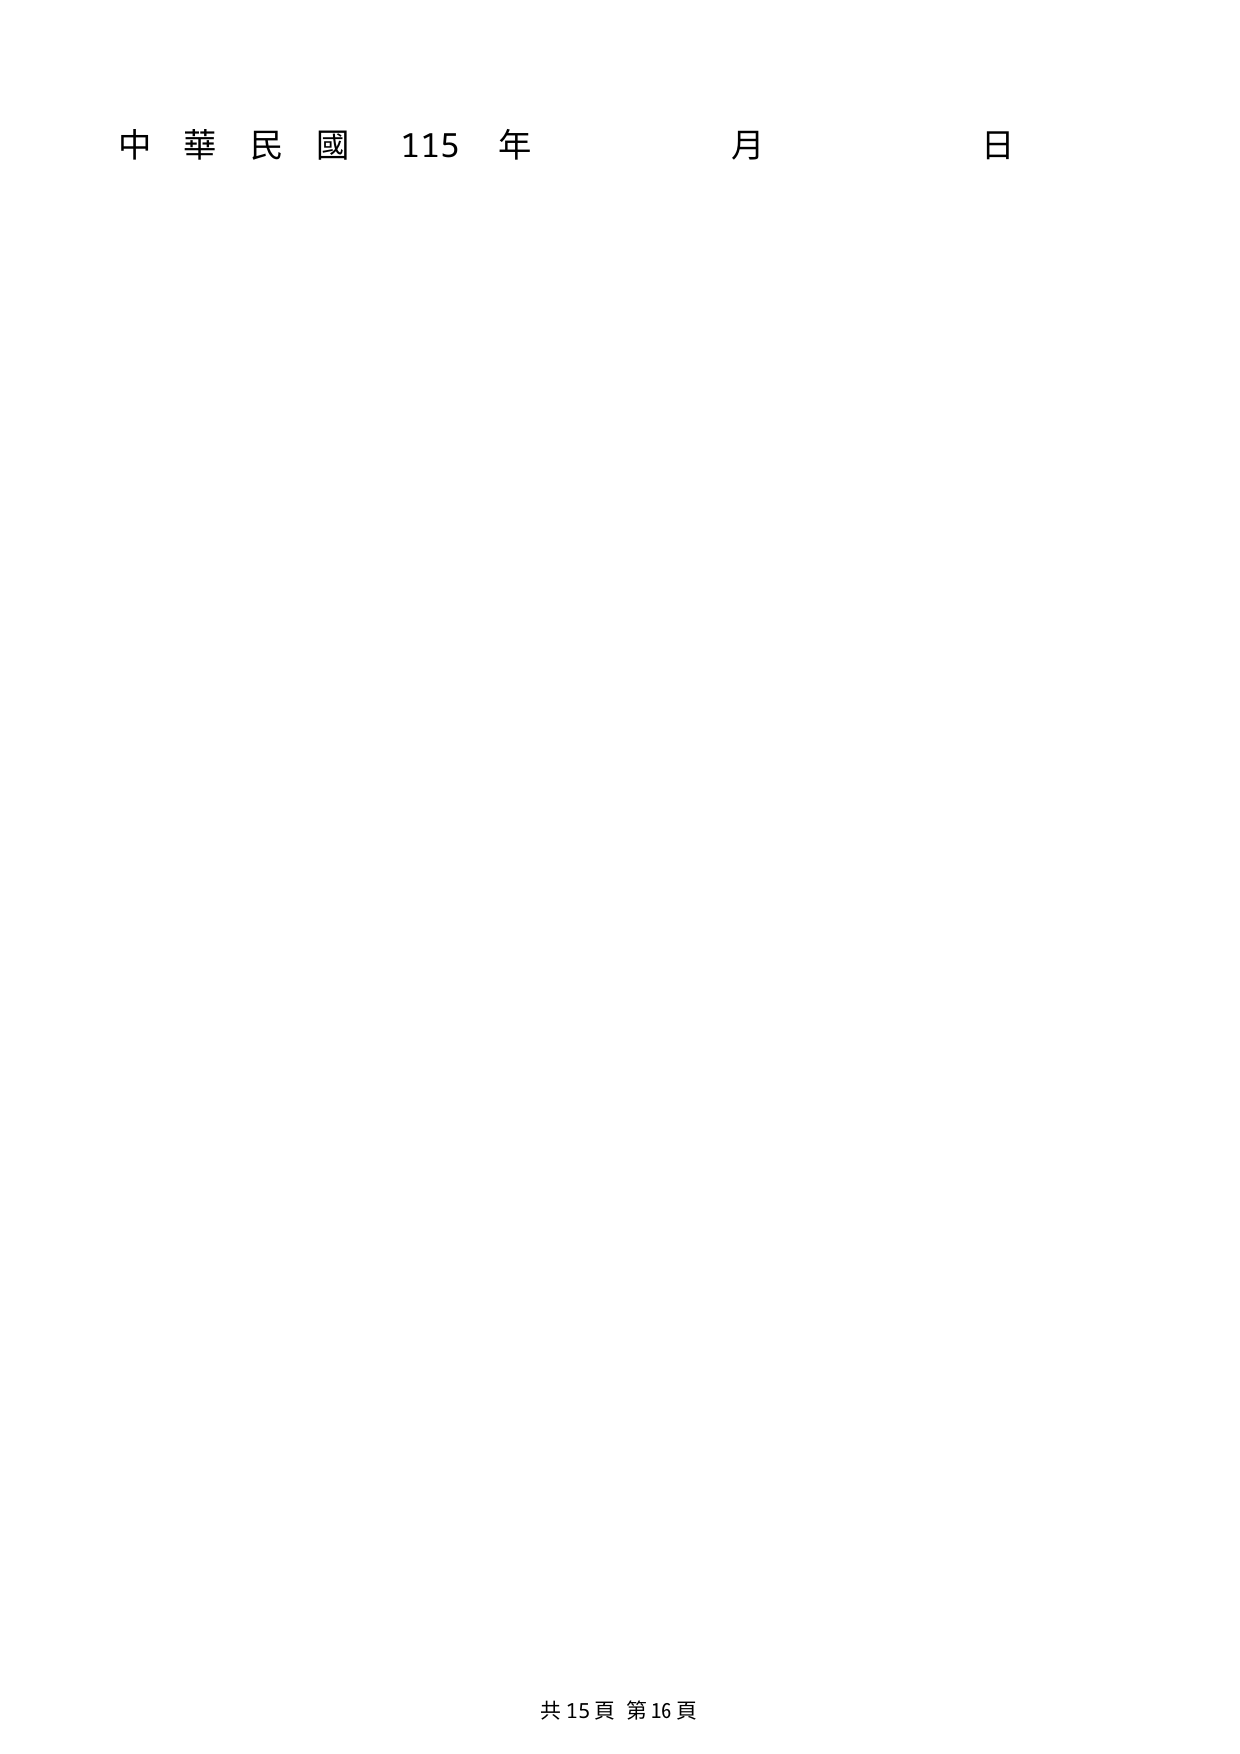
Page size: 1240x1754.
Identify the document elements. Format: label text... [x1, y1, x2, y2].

text 中 華 民 國 115 年 月 日 [119, 122, 1118, 166]
